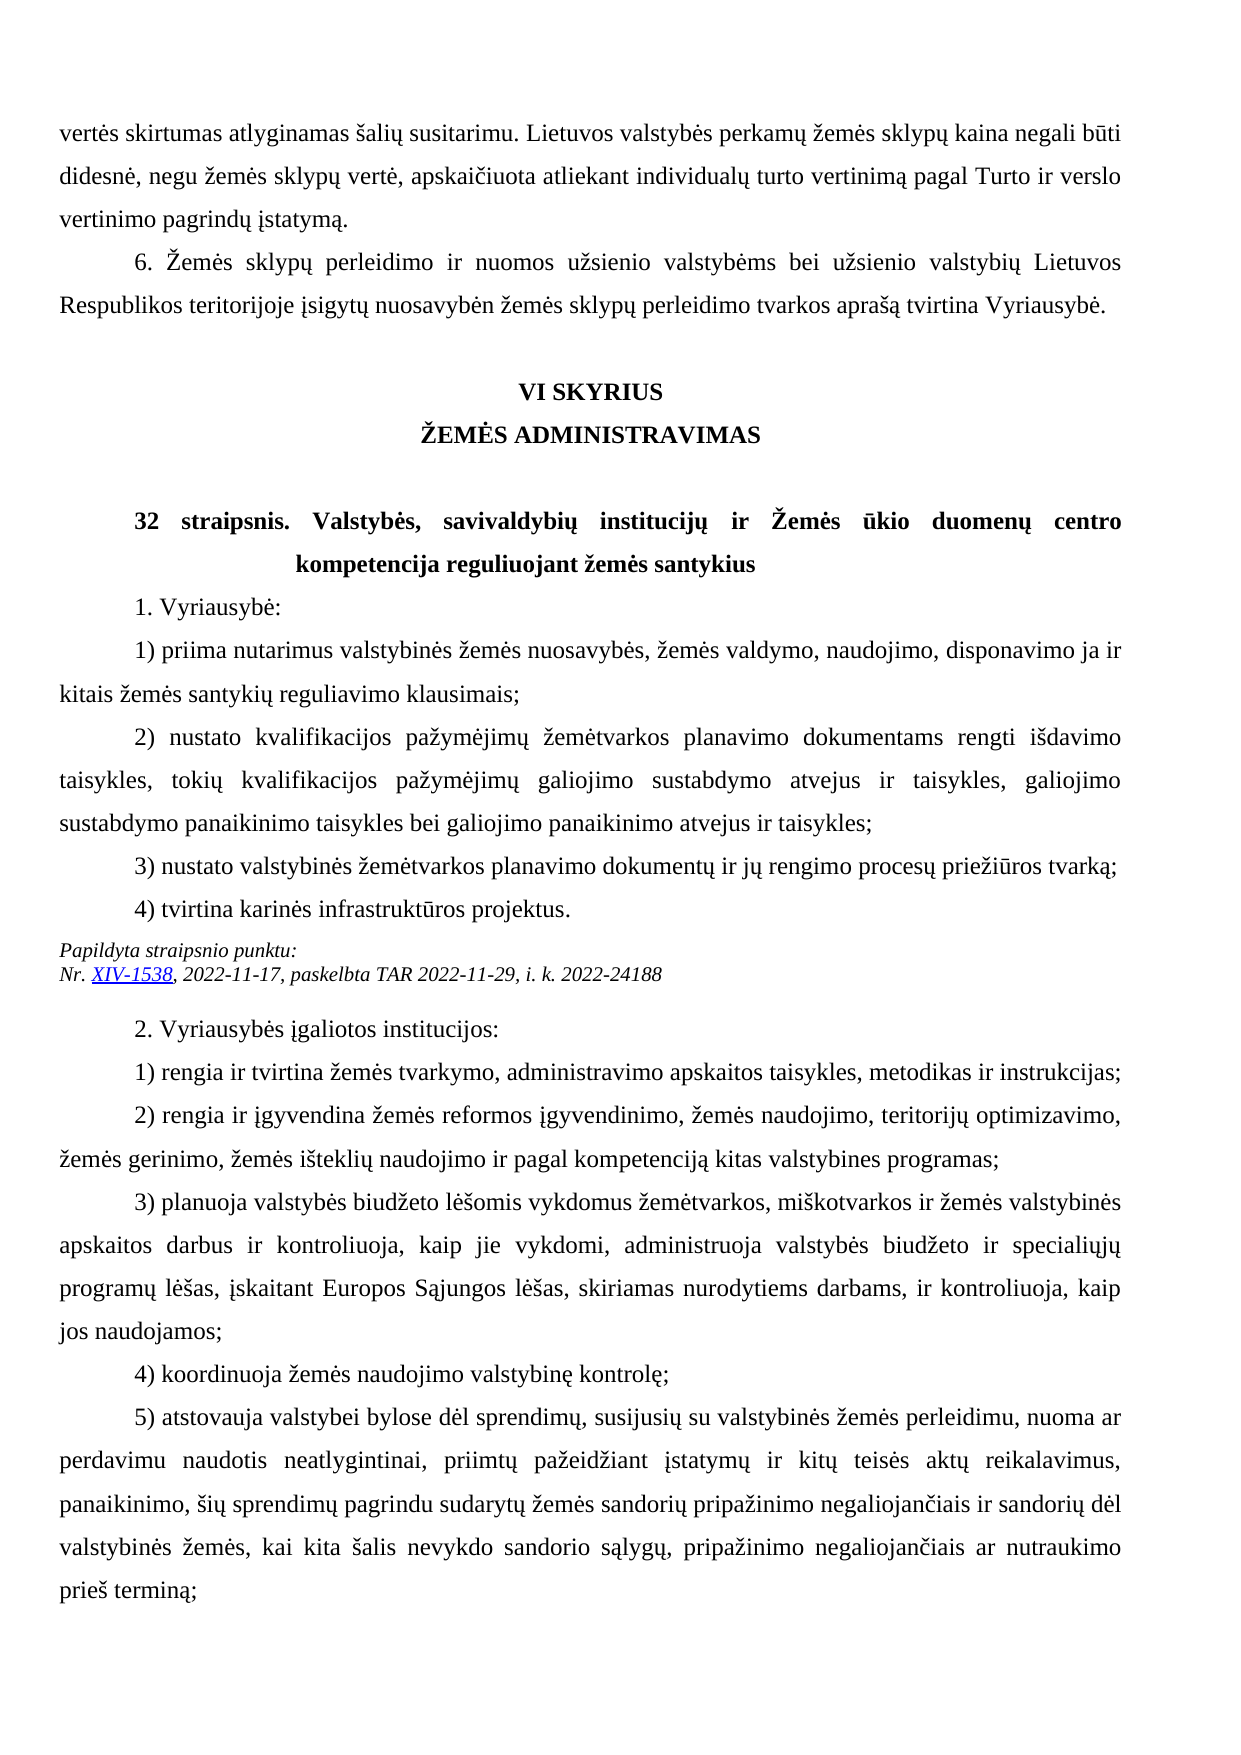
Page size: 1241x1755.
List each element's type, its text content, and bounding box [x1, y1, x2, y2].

text 4) tvirtina karinės infrastruktūros projektus. [59, 894, 1122, 923]
text 1. Vyriausybė: [59, 592, 1122, 621]
text 1) priima nutarimus valstybinės žemės nuosavybės, žemės valdymo, naudojimo, disponavimo ja ir kitais žemės santykių reguliavimo klausimais; [59, 636, 1122, 707]
text Nr. XIV-1538, 2022-11-17, paskelbta TAR 2022-11-29, i. k. 2022-24188 [59, 962, 1122, 986]
text 6. Žemės sklypų perleidimo ir nuomos užsienio valstybėms bei užsienio valstybių Lietuvos Respublikos teritorijoje įsigytų nuosavybėn žemės sklypų perleidimo tvarkos aprašą tvirtina Vyriausybė. [59, 247, 1122, 319]
text 3) planuoja valstybės biudžeto lėšomis vykdomus žemėtvarkos, miškotvarkos ir žemės valstybinės apskaitos darbus ir kontroliuoja, kaip jie vykdomi, administruoja valstybės biudžeto ir specialiųjų programų lėšas, įskaitant Europos Sąjungos lėšas, skiriamas nurodytiems darbams, ir kontroliuoja, kaip jos naudojamos; [59, 1187, 1122, 1345]
text 32 straipsnis. Valstybės, savivaldybių institucijų ir Žemės ūkio duomenų centro kompetencija reguliuojant žemės santykius [134, 506, 1122, 578]
text 3) nustato valstybinės žemėtvarkos planavimo dokumentų ir jų rengimo procesų priežiūros tvarką; [59, 851, 1122, 880]
text Žemės administravimas [59, 420, 1122, 449]
text 5) atstovauja valstybei bylose dėl sprendimų, susijusių su valstybinės žemės perleidimu, nuoma ar perdavimu naudotis neatlygintinai, priimtų pažeidžiant įstatymų ir kitų teisės aktų reikalavimus, panaikinimo, šių sprendimų pagrindu sudarytų žemės sandorių pripažinimo negaliojančiais ir sandorių dėl valstybinės žemės, kai kita šalis nevykdo sandorio sąlygų, pripažinimo negaliojančiais ar nutraukimo prieš terminą; [59, 1402, 1122, 1604]
text Papildyta straipsnio punktu: [59, 937, 1122, 962]
text 2) rengia ir įgyvendina žemės reformos įgyvendinimo, žemės naudojimo, teritorijų optimizavimo, žemės gerinimo, žemės išteklių naudojimo ir pagal kompetenciją kitas valstybines programas; [59, 1101, 1122, 1172]
text 4) koordinuoja žemės naudojimo valstybinę kontrolę; [59, 1359, 1122, 1388]
text vertės skirtumas atlyginamas šalių susitarimu. Lietuvos valstybės perkamų žemės sklypų kaina negali būti didesnė, negu žemės sklypų vertė, apskaičiuota atliekant individualų turto vertinimą pagal Turto ir verslo vertinimo pagrindų įstatymą. [59, 118, 1122, 233]
text 2. Vyriausybės įgaliotos institucijos: [59, 1014, 1122, 1043]
text 2) nustato kvalifikacijos pažymėjimų žemėtvarkos planavimo dokumentams rengti išdavimo taisykles, tokių kvalifikacijos pažymėjimų galiojimo sustabdymo atvejus ir taisykles, galiojimo sustabdymo panaikinimo taisykles bei galiojimo panaikinimo atvejus ir taisykles; [59, 722, 1122, 837]
text 1) rengia ir tvirtina žemės tvarkymo, administravimo apskaitos taisykles, metodikas ir instrukcijas; [59, 1057, 1122, 1086]
text VI skyrius [59, 377, 1122, 406]
